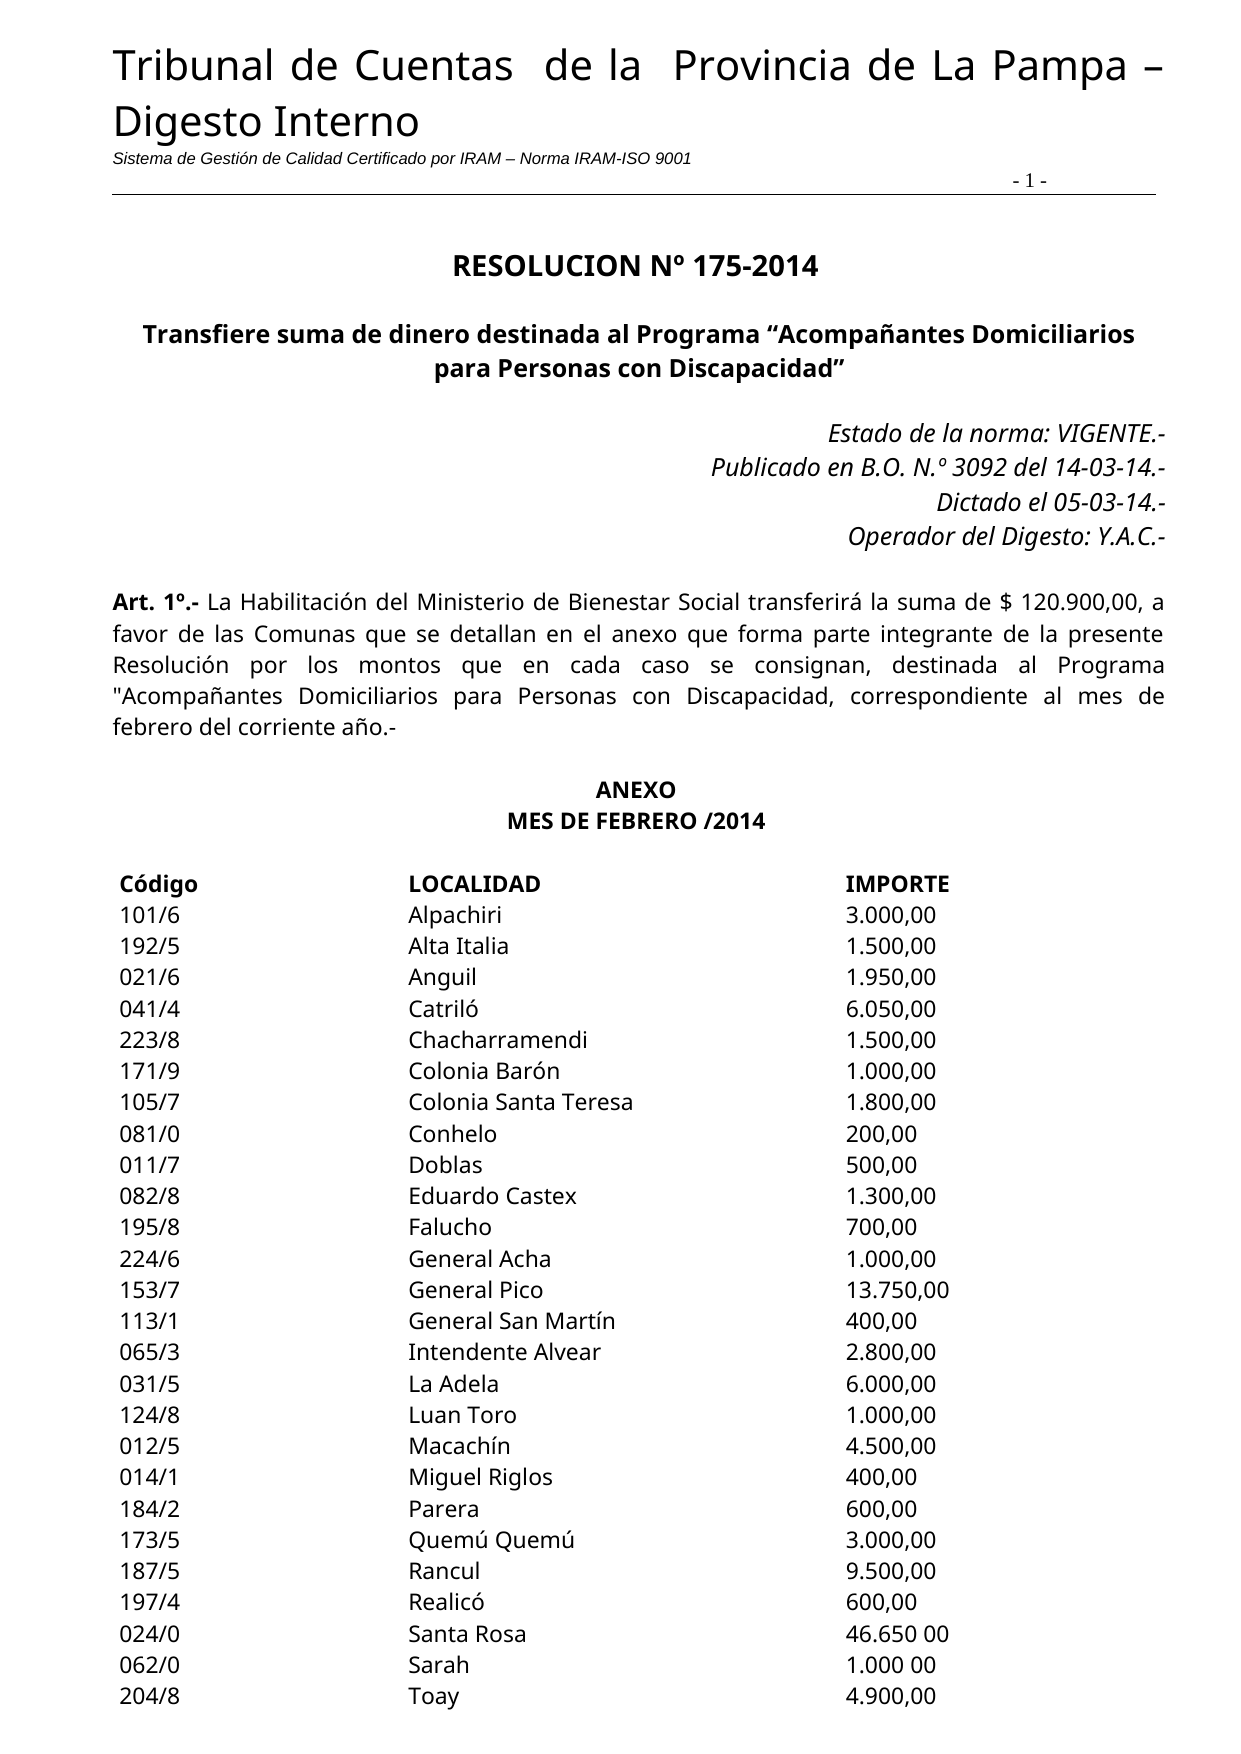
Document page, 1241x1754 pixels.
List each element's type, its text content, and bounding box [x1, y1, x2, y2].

table_cell 081/0 [108, 1118, 397, 1149]
text RESOLUCION Nº 175-2014 [112, 246, 1166, 285]
table_cell 1.950,00 [834, 961, 1164, 993]
table_cell Doblas [397, 1149, 834, 1180]
table_cell Miguel Riglos [397, 1461, 834, 1493]
table_cell 6.050,00 [834, 993, 1164, 1024]
table_cell 1.000,00 [834, 1055, 1164, 1086]
table_cell 062/0 [108, 1649, 397, 1680]
table_cell 065/3 [108, 1336, 397, 1368]
table_cell Sarah [397, 1649, 834, 1680]
table_cell Colonia Santa Teresa [397, 1086, 834, 1118]
table_cell Luan Toro [397, 1399, 834, 1430]
text Transfiere suma de dinero destinada al Programa “Acompañantes Domiciliarios para Personas con Discapacidad” [112, 317, 1166, 385]
table_cell 400,00 [834, 1305, 1164, 1336]
table_cell 184/2 [108, 1493, 397, 1524]
table_cell 13.750,00 [834, 1274, 1164, 1305]
table_cell 600,00 [834, 1586, 1164, 1618]
table_cell Conhelo [397, 1118, 834, 1149]
table_cell Quemú Quemú [397, 1524, 834, 1555]
table_cell Realicó [397, 1586, 834, 1618]
table_cell 1.000 00 [834, 1649, 1164, 1680]
text MES DE FEBRERO /2014 [112, 805, 1166, 836]
table_cell 021/6 [108, 961, 397, 993]
table_cell 105/7 [108, 1086, 397, 1118]
table_cell 101/6 [108, 899, 397, 930]
table_cell La Adela [397, 1368, 834, 1399]
table_cell 1.300,00 [834, 1180, 1164, 1211]
table_cell 2.800,00 [834, 1336, 1164, 1368]
text Operador del Digesto: Y.A.C.- [112, 518, 1166, 552]
table_cell 1.500,00 [834, 1024, 1164, 1055]
table_header Código [108, 868, 397, 899]
table_cell 1.000,00 [834, 1399, 1164, 1430]
table_cell 124/8 [108, 1399, 397, 1430]
text Dictado el 05-03-14.- [112, 484, 1166, 518]
table_cell Rancul [397, 1555, 834, 1586]
table_cell Anguil [397, 961, 834, 993]
table_cell 204/8 [108, 1680, 397, 1711]
table_cell General Acha [397, 1243, 834, 1274]
table_cell Parera [397, 1493, 834, 1524]
table_cell 012/5 [108, 1430, 397, 1461]
table_cell 1.000,00 [834, 1243, 1164, 1274]
table_cell Intendente Alvear [397, 1336, 834, 1368]
table_cell 192/5 [108, 930, 397, 961]
table_cell 46.650 00 [834, 1618, 1164, 1649]
table_cell 173/5 [108, 1524, 397, 1555]
table_cell 197/4 [108, 1586, 397, 1618]
text Publicado en B.O. N.º 3092 del 14-03-14.- [112, 450, 1166, 484]
table_cell 700,00 [834, 1211, 1164, 1243]
table_cell 082/8 [108, 1180, 397, 1211]
table_cell 200,00 [834, 1118, 1164, 1149]
table_cell 031/5 [108, 1368, 397, 1399]
table_cell 153/7 [108, 1274, 397, 1305]
table_cell Alpachiri [397, 899, 834, 930]
table_cell 171/9 [108, 1055, 397, 1086]
table_cell 3.000,00 [834, 899, 1164, 930]
table_cell 113/1 [108, 1305, 397, 1336]
table_cell Catriló [397, 993, 834, 1024]
table_cell Falucho [397, 1211, 834, 1243]
table_cell 187/5 [108, 1555, 397, 1586]
table_cell 014/1 [108, 1461, 397, 1493]
table_cell 4.900,00 [834, 1680, 1164, 1711]
table_header LOCALIDAD [397, 868, 834, 899]
table_cell 195/8 [108, 1211, 397, 1243]
table_cell 1.800,00 [834, 1086, 1164, 1118]
table_cell Colonia Barón [397, 1055, 834, 1086]
table_cell 600,00 [834, 1493, 1164, 1524]
table_cell General San Martín [397, 1305, 834, 1336]
table_cell 3.000,00 [834, 1524, 1164, 1555]
table_cell 500,00 [834, 1149, 1164, 1180]
table_cell Alta Italia [397, 930, 834, 961]
text Estado de la norma: VIGENTE.- [112, 416, 1166, 450]
table_cell Toay [397, 1680, 834, 1711]
table_cell Chacharramendi [397, 1024, 834, 1055]
text ANEXO [112, 774, 1166, 805]
table_cell 024/0 [108, 1618, 397, 1649]
table_cell 223/8 [108, 1024, 397, 1055]
text Art. 1º.- La Habilitación del Ministerio de Bienestar Social transferirá la suma de $ 120.900,00, a favor de las Comunas que se detallan en el anexo que forma parte integrante de la presente Resolución por los montos que en cada caso se consignan, destinada al Programa "Acompañantes Domiciliarios para Personas con Discapacidad, correspondiente al mes de febrero del corriente año.- [112, 586, 1166, 743]
table_cell Eduardo Castex [397, 1180, 834, 1211]
table_cell 400,00 [834, 1461, 1164, 1493]
table_header IMPORTE [834, 868, 1164, 899]
table_cell Macachín [397, 1430, 834, 1461]
table_cell Santa Rosa [397, 1618, 834, 1649]
table_cell General Pico [397, 1274, 834, 1305]
table_cell 6.000,00 [834, 1368, 1164, 1399]
table_cell 011/7 [108, 1149, 397, 1180]
table_cell 224/6 [108, 1243, 397, 1274]
table_cell 4.500,00 [834, 1430, 1164, 1461]
table_cell 041/4 [108, 993, 397, 1024]
table_cell 9.500,00 [834, 1555, 1164, 1586]
table_cell 1.500,00 [834, 930, 1164, 961]
